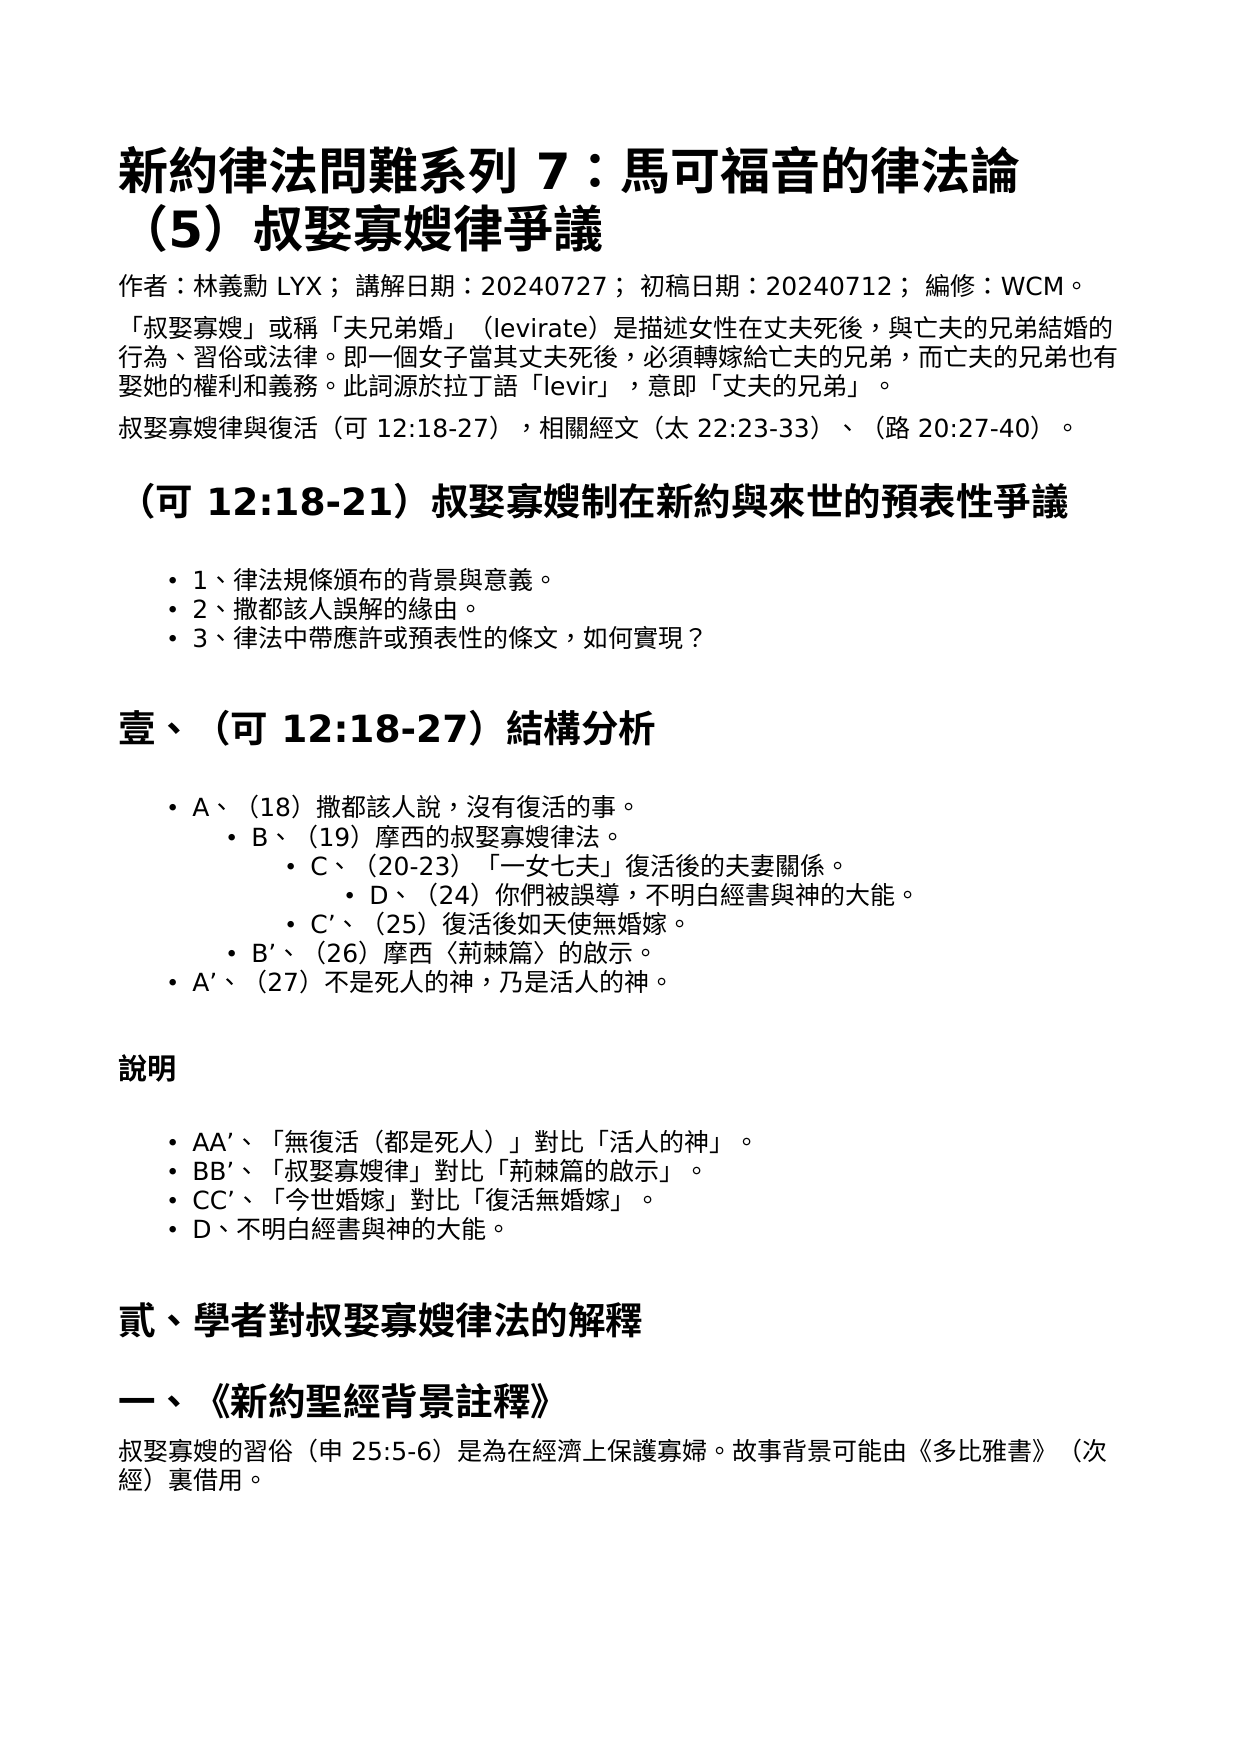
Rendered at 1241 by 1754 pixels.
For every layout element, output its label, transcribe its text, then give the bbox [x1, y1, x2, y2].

subtitle 貳、學者對叔娶寡嫂律法的解釋 [118, 1299, 1122, 1343]
list C’、（25）復活後如天使無婚嫁。 [295, 910, 1122, 939]
list BB’、「叔娶寡嫂律」對比「荊棘篇的啟示」。 [177, 1157, 1122, 1187]
list B、（19）摩西的叔娶寡嫂律法。 [236, 823, 1122, 852]
list D、（24）你們被誤導，不明白經書與神的大能。 [354, 881, 1122, 910]
text 叔娶寡嫂律與復活（可 12:18-27），相關經文（太 22:23-33）、（路 20:27-40）。 [118, 414, 1122, 443]
list CC’、「今世婚嫁」對比「復活無婚嫁」。 [177, 1187, 1122, 1216]
text 作者：林義勳 LYX； 講解日期：20240727； 初稿日期：20240712； 編修：WCM。 [118, 272, 1122, 301]
list A’、（27）不是死人的神，乃是活人的神。 [177, 969, 1122, 998]
list A、（18）撒都該人說，沒有復活的事。 [177, 794, 1122, 823]
list D、不明白經書與神的大能。 [177, 1216, 1122, 1245]
list 2、撒都該人誤解的緣由。 [177, 595, 1122, 624]
list 3、律法中帶應許或預表性的條文，如何實現？ [177, 624, 1122, 653]
list 1、律法規條頒布的背景與意義。 [177, 566, 1122, 595]
subtitle （可 12:18-21）叔娶寡嫂制在新約與來世的預表性爭議 [118, 480, 1122, 524]
subtitle 一、《新約聖經背景註釋》 [118, 1381, 1122, 1424]
list AA’、「無復活（都是死人）」對比「活人的神」。 [177, 1128, 1122, 1157]
text 叔娶寡嫂的習俗（申 25:5-6）是為在經濟上保護寡婦。故事背景可能由《多比雅書》（次經）裏借用。 [118, 1437, 1122, 1495]
subtitle 壹、（可 12:18-27）結構分析 [118, 708, 1122, 752]
subtitle 新約律法問難系列 7：馬可福音的律法論（5）叔娶寡嫂律爭議 [118, 143, 1122, 259]
text 「叔娶寡嫂」或稱「夫兄弟婚」（levirate）是描述女性在丈夫死後，與亡夫的兄弟結婚的行為、習俗或法律。即一個女子當其丈夫死後，必須轉嫁給亡夫的兄弟，而亡夫的兄弟也有娶她的權利和義務。此詞源於拉丁語「levir」，意即「丈夫的兄弟」。 [118, 314, 1122, 401]
subtitle 說明 [118, 1052, 1122, 1086]
list C、（20-23）「一女七夫」復活後的夫妻關係。 [295, 852, 1122, 881]
list B’、（26）摩西〈荊棘篇〉的啟示。 [236, 939, 1122, 969]
